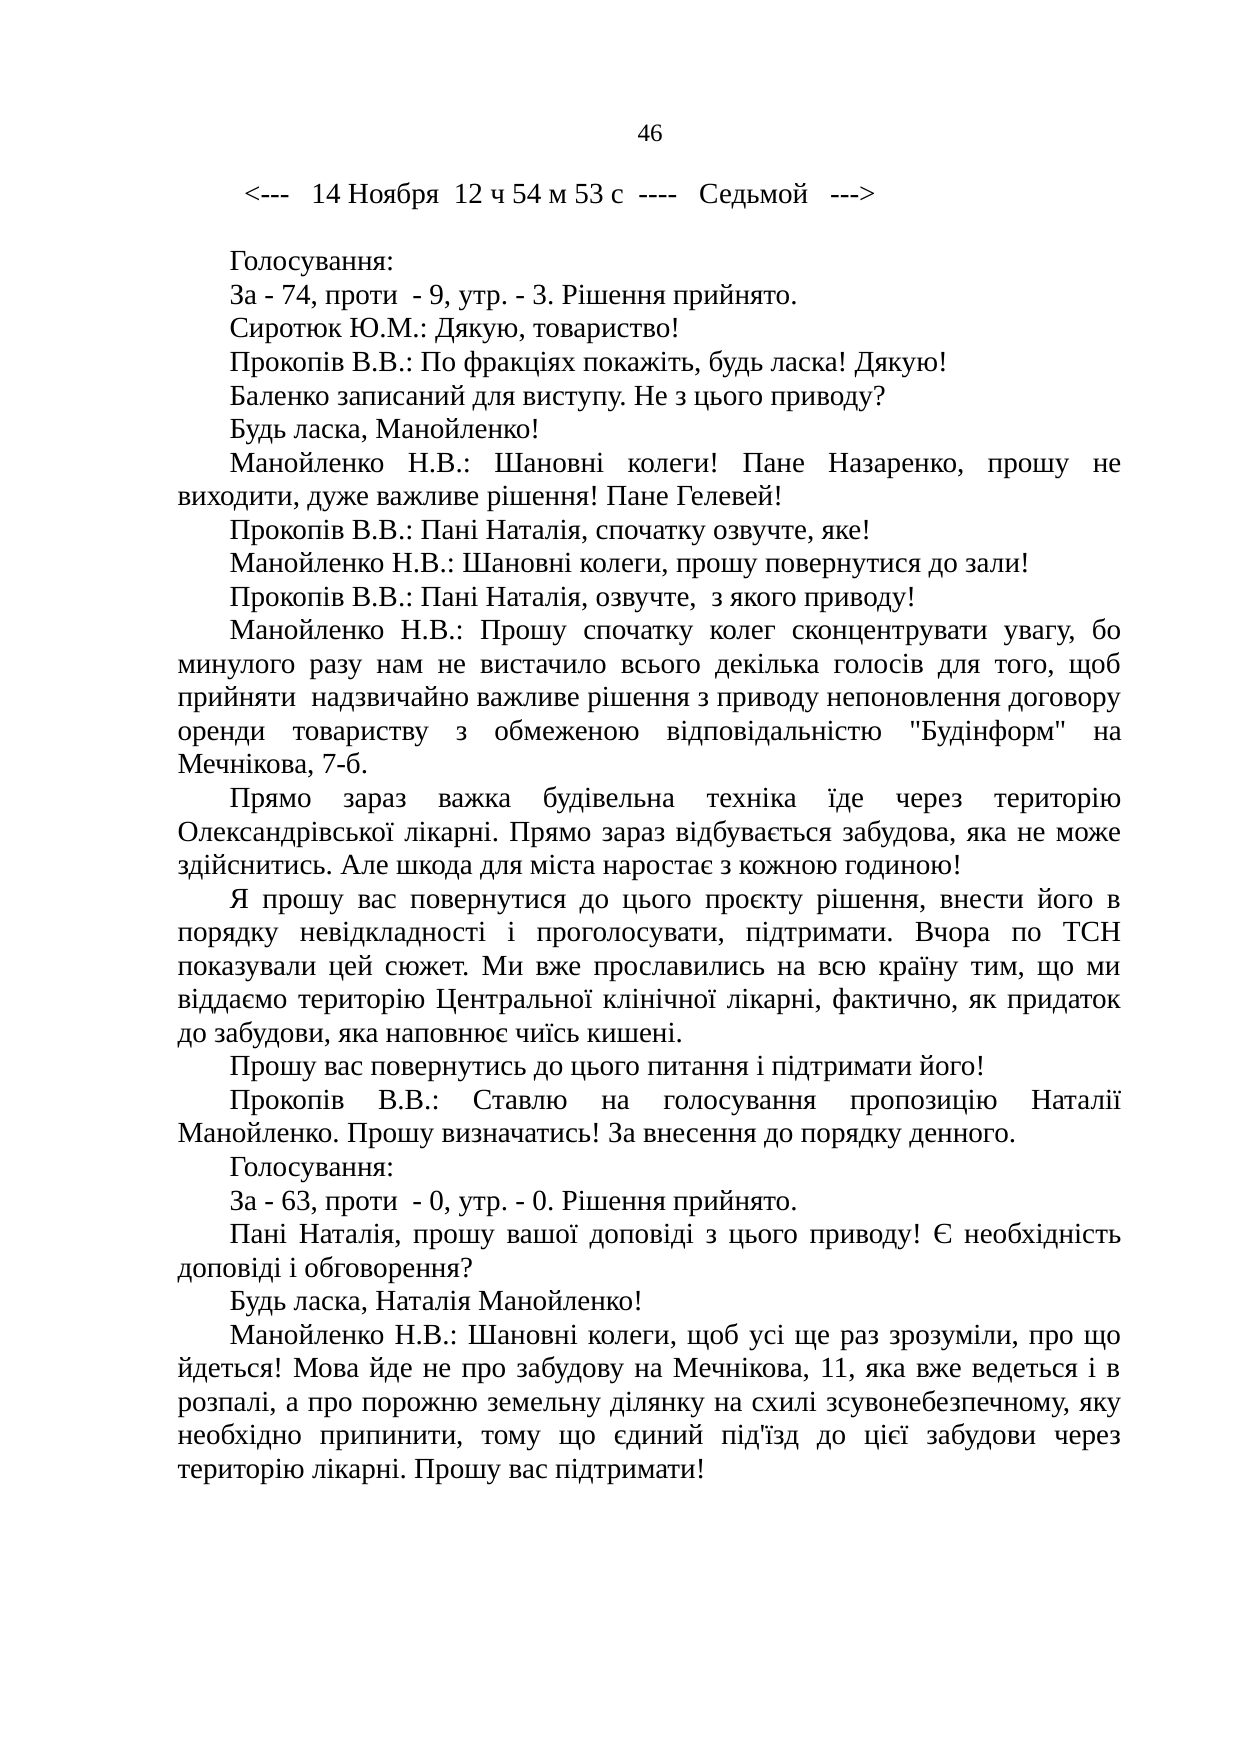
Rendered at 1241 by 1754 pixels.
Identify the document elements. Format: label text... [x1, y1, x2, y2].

text Прямо зараз важка будівельна техніка їде через територію Олександрівської лікарні. Прямо зараз відбувається забудова, яка не може здійснитись. Але шкода для міста наростає з кожною годиною! [177, 780, 1122, 881]
text Голосування: [177, 243, 1122, 277]
text За - 74, проти - 9, утр. - 3. Рішення прийнято. [177, 277, 1122, 311]
text Будь ласка, Манойленко! [177, 411, 1122, 445]
text Манойленко Н.В.: Прошу спочатку колег сконцентрувати увагу, бо минулого разу нам не вистачило всього декілька голосів для того, щоб прийняти надзвичайно важливе рішення з приводу непоновлення договору оренди товариству з обмеженою відповідальністю "Будінформ" на Мечнікова, 7-б. [177, 612, 1122, 780]
text За - 63, проти - 0, утр. - 0. Рішення прийнято. [177, 1183, 1122, 1216]
text Манойленко Н.В.: Шановні колеги! Пане Назаренко, прошу не виходити, дуже важливе рішення! Пане Гелевей! [177, 445, 1122, 512]
text Пані Наталія, прошу вашої доповіді з цього приводу! Є необхідність доповіді і обговорення? [177, 1216, 1122, 1283]
text Прокопів В.В.: Пані Наталія, озвучте, з якого приводу! [177, 579, 1122, 612]
text Сиротюк Ю.М.: Дякую, товариство! [177, 311, 1122, 344]
text Прокопів В.В.: Пані Наталія, спочатку озвучте, яке! [177, 512, 1122, 545]
text Манойленко Н.В.: Шановні колеги, прошу повернутися до зали! [177, 545, 1122, 579]
text Будь ласка, Наталія Манойленко! [177, 1283, 1122, 1317]
text <--- 14 Ноября 12 ч 54 м 53 с ---- Седьмой ---> [177, 176, 1122, 210]
text Баленко записаний для виступу. Не з цього приводу? [177, 378, 1122, 411]
text Я прошу вас повернутися до цього проєкту рішення, внести його в порядку невідкладності і проголосувати, підтримати. Вчора по ТСН показували цей сюжет. Ми вже прославились на всю країну тим, що ми віддаємо територію Центральної клінічної лікарні, фактично, як придаток до забудови, яка наповнює чиїсь кишені. [177, 881, 1122, 1048]
text Прошу вас повернутись до цього питання і підтримати його! [177, 1048, 1122, 1082]
text Прокопів В.В.: По фракціях покажіть, будь ласка! Дякую! [177, 344, 1122, 378]
text Голосування: [177, 1149, 1122, 1183]
text Прокопів В.В.: Ставлю на голосування пропозицію Наталії Манойленко. Прошу визначатись! За внесення до порядку денного. [177, 1082, 1122, 1149]
text Манойленко Н.В.: Шановні колеги, щоб усі ще раз зрозуміли, про що йдеться! Мова йде не про забудову на Мечнікова, 11, яка вже ведеться і в розпалі, а про порожню земельну ділянку на схилі зсувонебезпечному, яку необхідно припинити, тому що єдиний під'їзд до цієї забудови через територію лікарні. Прошу вас підтримати! [177, 1317, 1122, 1484]
